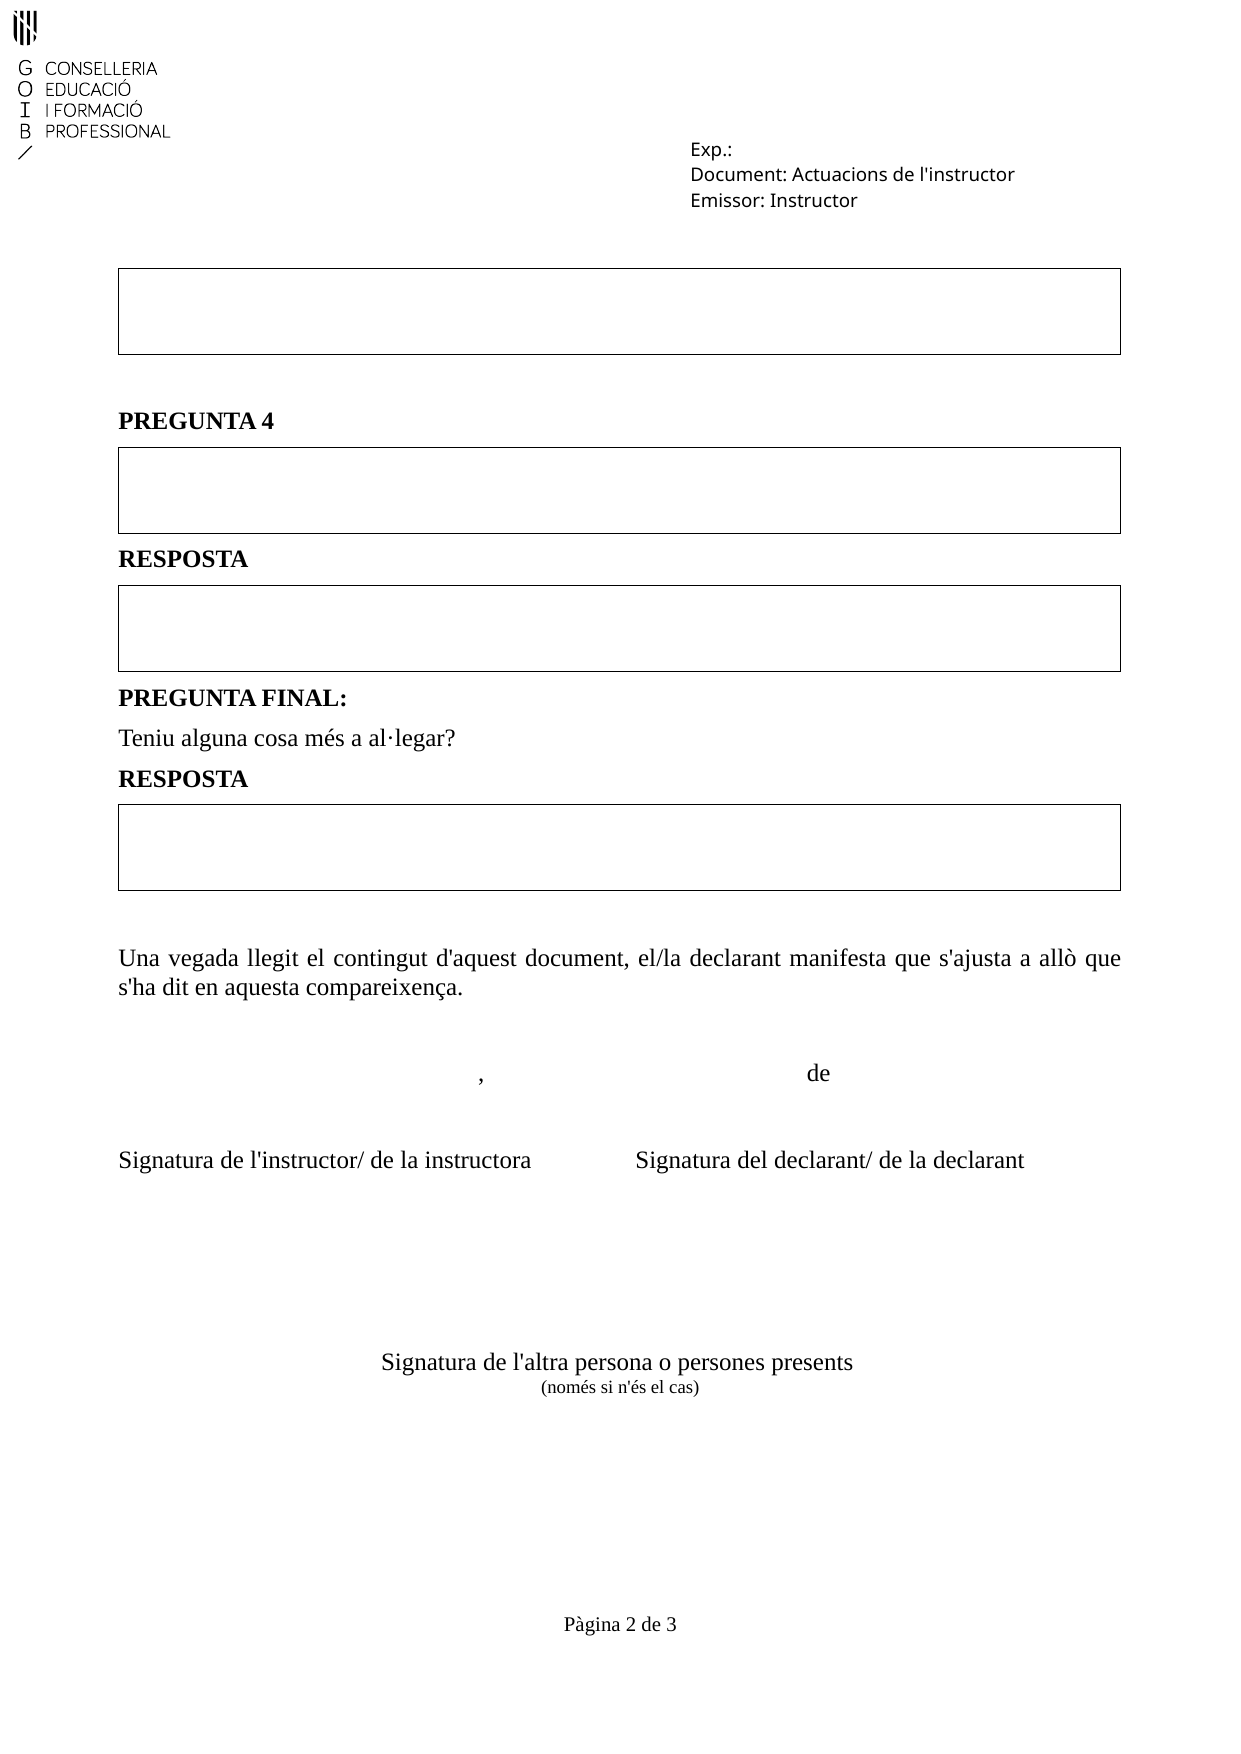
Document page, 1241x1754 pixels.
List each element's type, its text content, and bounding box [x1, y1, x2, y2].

text Signatura de l'instructor/ de la instructora Signatura del declarant/ de la declarant [118, 1146, 1122, 1174]
text Teniu alguna cosa més a al·legar? [118, 723, 1122, 752]
text , [478, 1053, 490, 1088]
text de [800, 1053, 836, 1088]
text [928, 1053, 1122, 1088]
text RESPOSTA [118, 764, 1122, 793]
text RESPOSTA [118, 544, 1122, 573]
text Signatura de l'altra persona o persones presents [118, 1347, 1122, 1376]
text PREGUNTA 4 [118, 406, 1122, 435]
text PREGUNTA FINAL: [118, 683, 1122, 712]
text Una vegada llegit el contingut d'aquest document, el/la declarant manifesta que s'ajusta a allò que s'ha dit en aquesta compareixença. [118, 943, 1122, 1000]
text (només si n'és el cas) [118, 1376, 1122, 1397]
picture [0, 0, 184, 171]
text [613, 1053, 638, 1088]
